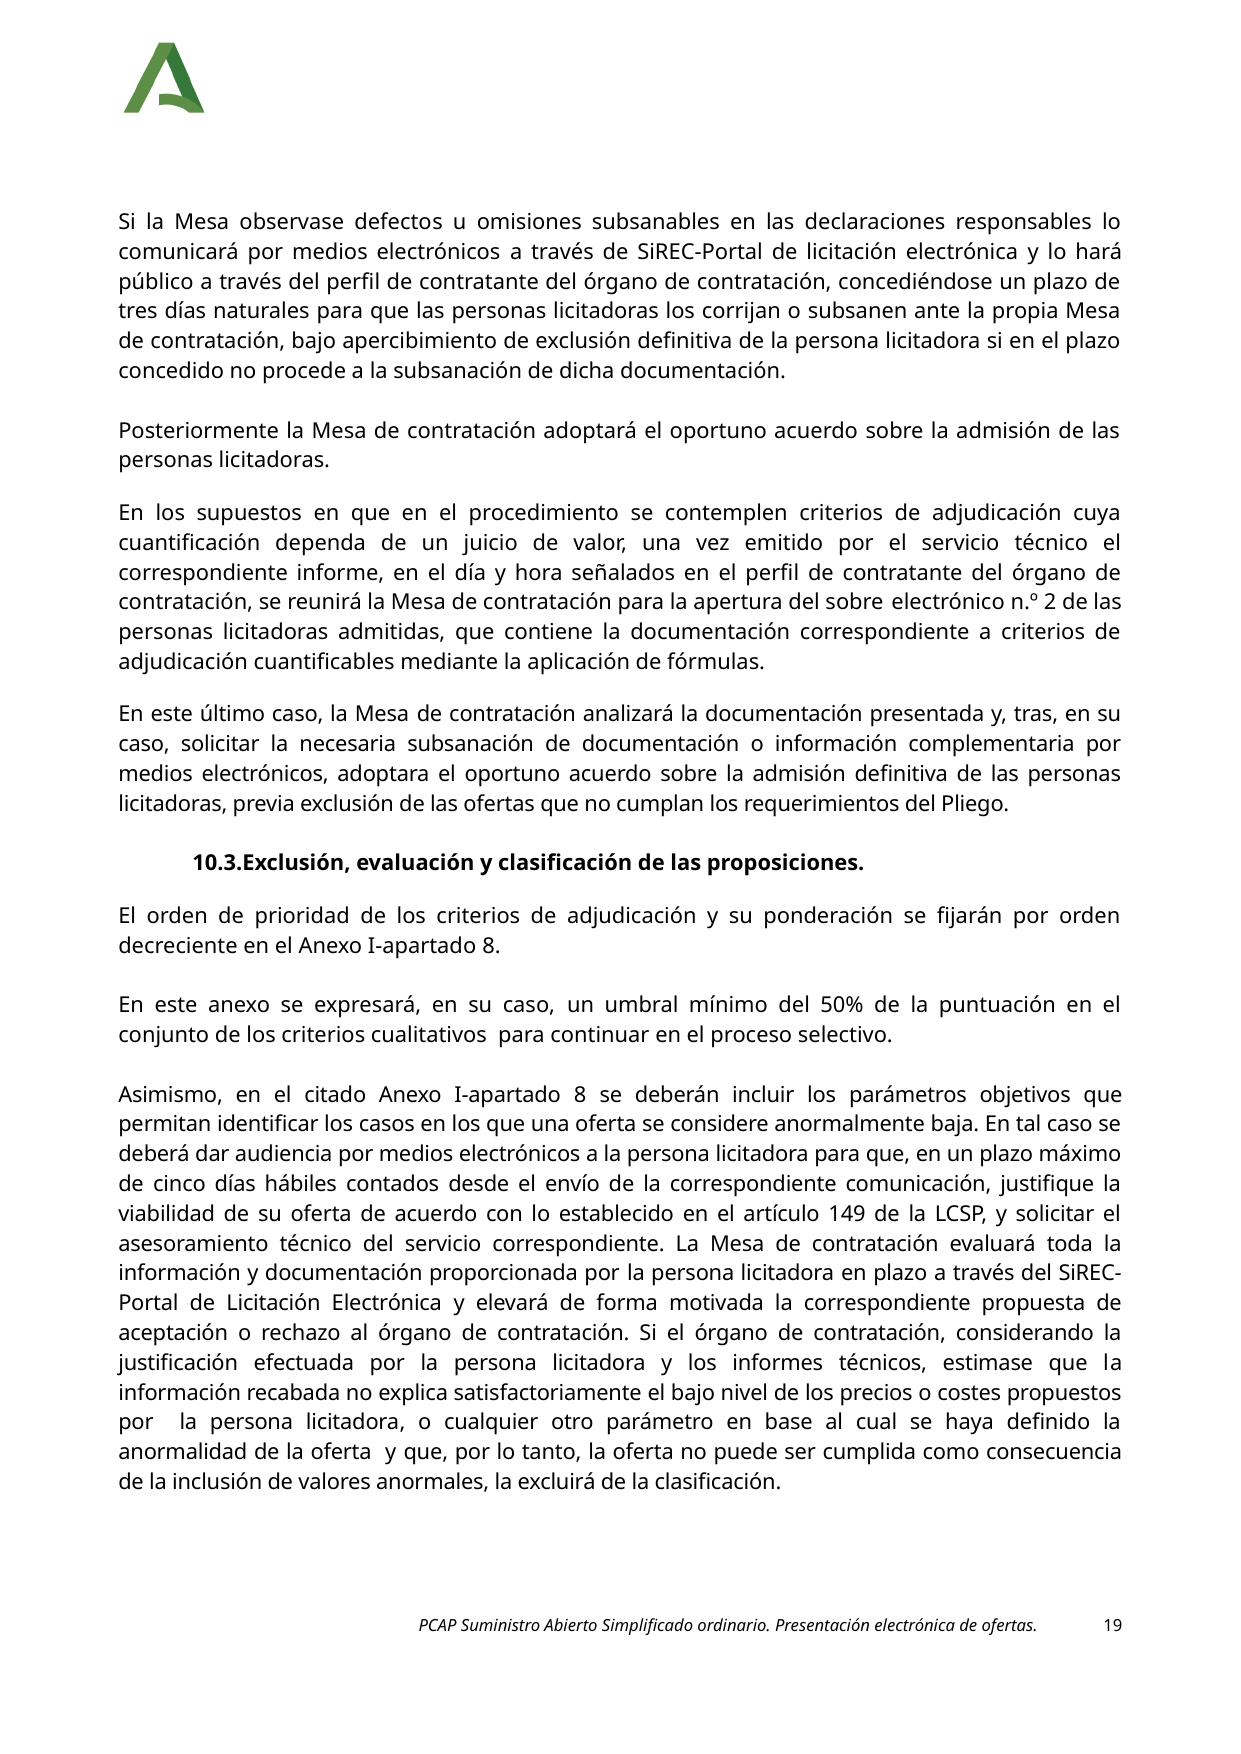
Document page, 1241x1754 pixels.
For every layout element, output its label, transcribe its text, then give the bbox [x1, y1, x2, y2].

text En este último caso, la Mesa de contratación analizará la documentación presentada y, tras, en su caso, solicitar la necesaria subsanación de documentación o información complementaria por medios electrónicos, adoptara el oportuno acuerdo sobre la admisión definitiva de las personas licitadoras, previa exclusión de las ofertas que no cumplan los requerimientos del Pliego. [118, 698, 1122, 818]
text Si la Mesa observase defectos u omisiones subsanables en las declaraciones responsables lo comunicará por medios electrónicos a través de SiREC-Portal de licitación electrónica y lo hará público a través del perfil de contratante del órgano de contratación, concediéndose un plazo de tres días naturales para que las personas licitadoras los corrijan o subsanen ante la propia Mesa de contratación, bajo apercibimiento de exclusión definitiva de la persona licitadora si en el plazo concedido no procede a la subsanación de dicha documentación. [118, 206, 1122, 385]
text Posteriormente la Mesa de contratación adoptará el oportuno acuerdo sobre la admisión de las personas licitadoras. [118, 415, 1122, 474]
text El orden de prioridad de los criterios de adjudicación y su ponderación se fijarán por orden decreciente en el Anexo I-apartado 8. [118, 900, 1122, 959]
picture [119, 38, 209, 117]
text En este anexo se expresará, en su caso, un umbral mínimo del 50% de la puntuación en el conjunto de los criterios cualitativos para continuar en el proceso selectivo. [118, 989, 1122, 1049]
text En los supuestos en que en el procedimiento se contemplen criterios de adjudicación cuya cuantificación dependa de un juicio de valor, una vez emitido por el servicio técnico el correspondiente informe, en el día y hora señalados en el perfil de contratante del órgano de contratación, se reunirá la Mesa de contratación para la apertura del sobre electrónico n.º 2 de las personas licitadoras admitidas, que contiene la documentación correspondiente a criterios de adjudicación cuantificables mediante la aplicación de fórmulas. [118, 497, 1122, 676]
text Asimismo, en el citado Anexo I-apartado 8 se deberán incluir los parámetros objetivos que permitan identificar los casos en los que una oferta se considere anormalmente baja. En tal caso se deberá dar audiencia por medios electrónicos a la persona licitadora para que, en un plazo máximo de cinco días hábiles contados desde el envío de la correspondiente comunicación, justifique la viabilidad de su oferta de acuerdo con lo establecido en el artículo 149 de la LCSP, y solicitar el asesoramiento técnico del servicio correspondiente. La Mesa de contratación evaluará toda la información y documentación proporcionada por la persona licitadora en plazo a través del SiREC-Portal de Licitación Electrónica y elevará de forma motivada la correspondiente propuesta de aceptación o rechazo al órgano de contratación. Si el órgano de contratación, considerando la justificación efectuada por la persona licitadora y los informes técnicos, estimase que la información recabada no explica satisfactoriamente el bajo nivel de los precios o costes propuestos por la persona licitadora, o cualquier otro parámetro en base al cual se haya definido la anormalidad de la oferta y que, por lo tanto, la oferta no puede ser cumplida como consecuencia de la inclusión de valores anormales, la excluirá de la clasificación. [118, 1079, 1122, 1496]
subtitle 10.3.Exclusión, evaluación y clasificación de las proposiciones. [118, 847, 1122, 877]
